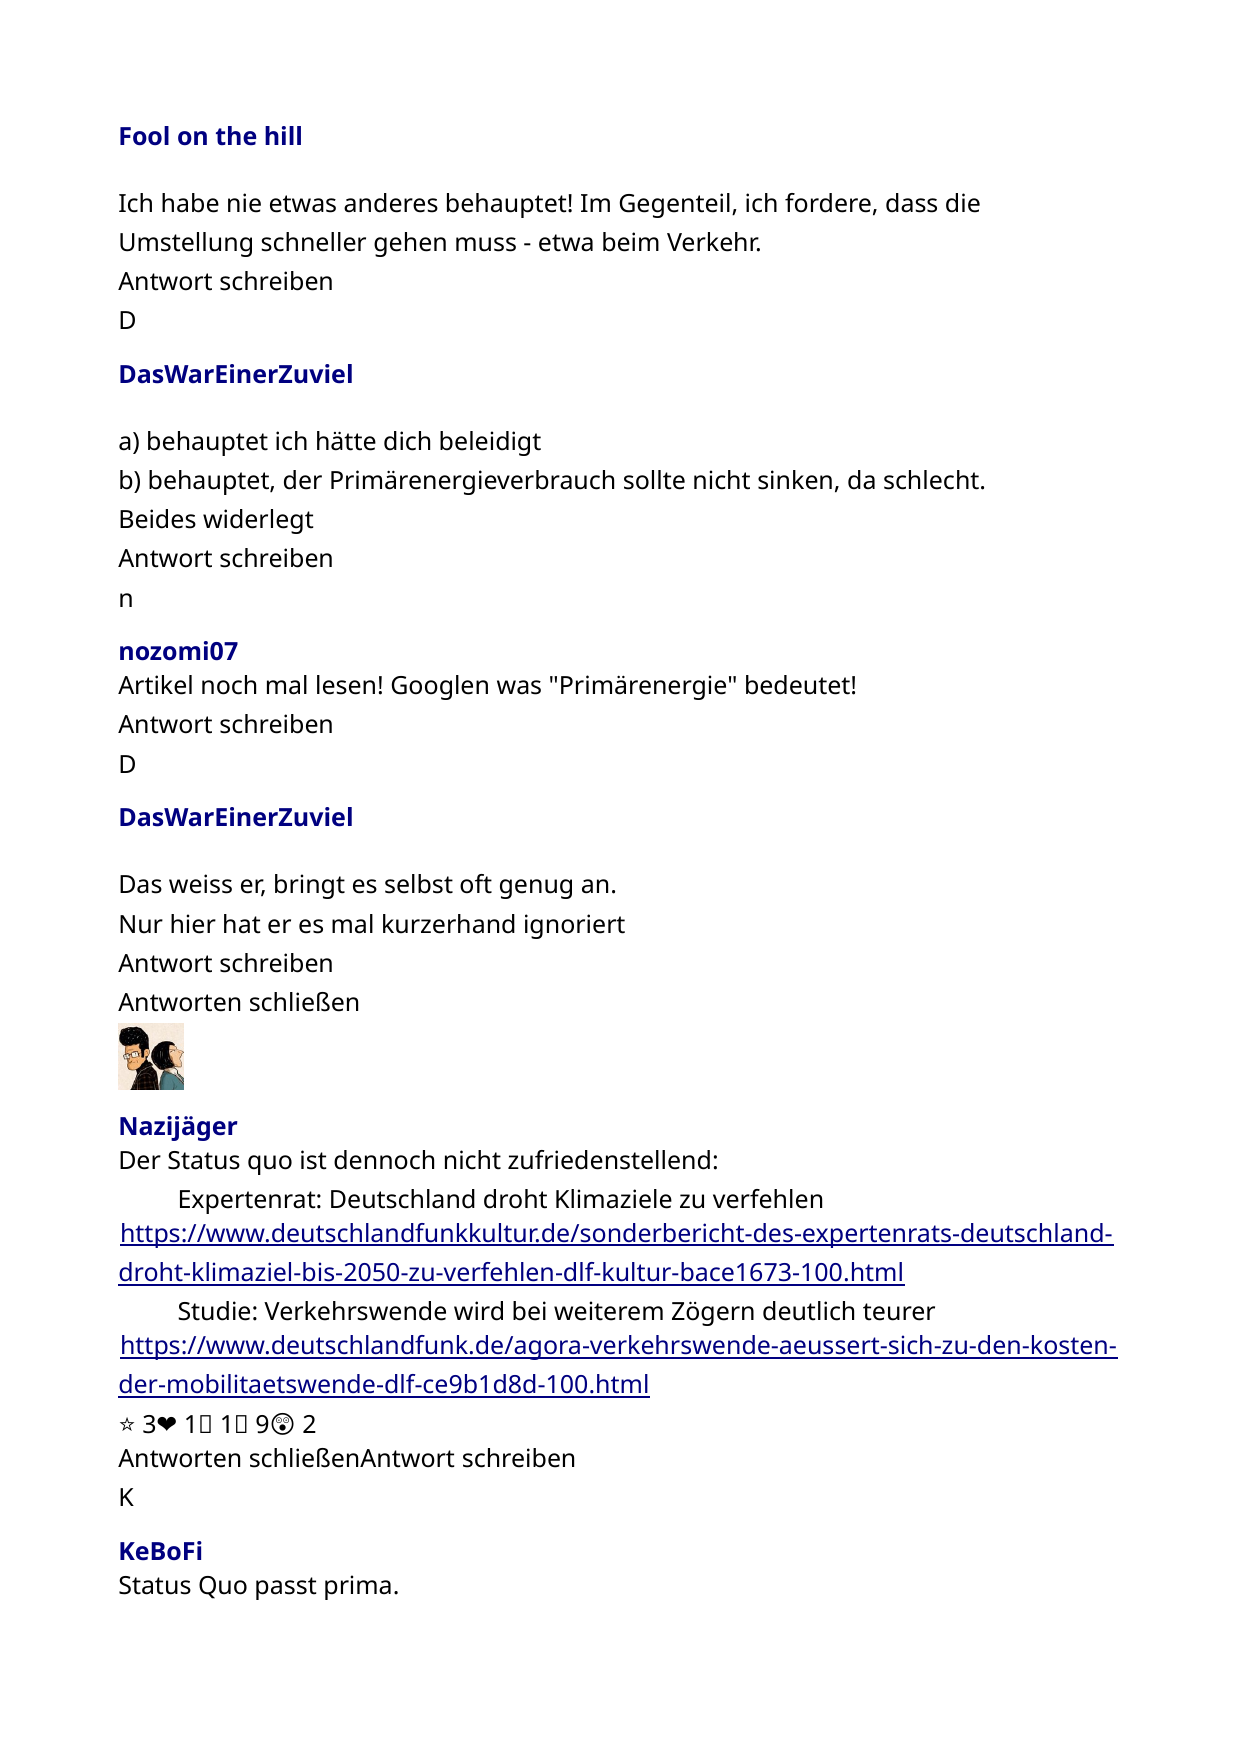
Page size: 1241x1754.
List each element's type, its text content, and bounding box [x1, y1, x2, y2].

text https://www.deutschlandfunk.de/agora-verkehrswende-aeussert-sich-zu-den-kosten-der-mobilitaetswende-dlf-ce9b1d8d-100.html [118, 1328, 1122, 1401]
text ⭐️ 3❤️ 1🙁 1🤨 9😲 2 [118, 1406, 1122, 1440]
text Antwort schreiben [118, 263, 1122, 298]
text n [118, 580, 1122, 614]
text Ich habe nie etwas anderes behauptet! Im Gegenteil, ich fordere, dass die Umstellung schneller gehen muss - etwa beim Verkehr. [118, 185, 1122, 258]
subtitle Nazijäger [118, 1108, 1122, 1142]
text Antworten schließenAntwort schreiben [118, 1440, 1122, 1474]
picture [118, 1023, 184, 1090]
text Nur hier hat er es mal kurzerhand ignoriert [118, 906, 1122, 940]
text Artikel noch mal lesen! Googlen was "Primärenergie" bedeutet! [118, 668, 1122, 702]
text Antwort schreiben [118, 707, 1122, 741]
text Beides widerlegt [118, 502, 1122, 536]
text D [118, 303, 1122, 337]
text K [118, 1479, 1122, 1514]
text Studie: Verkehrswende wird bei weiterem Zögern deutlich teurer [177, 1294, 1063, 1328]
subtitle nozomi07 [118, 634, 1122, 668]
subtitle DasWarEinerZuviel [118, 356, 1122, 391]
text Antwort schreiben [118, 541, 1122, 575]
text Der Status quo ist dennoch nicht zufriedenstellend: [118, 1142, 1122, 1176]
text a) behauptet ich hätte dich beleidigt [118, 423, 1122, 458]
text Expertenrat: Deutschland droht Klimaziele zu verfehlen [177, 1182, 1063, 1216]
subtitle KeBoFi [118, 1533, 1122, 1567]
text https://www.deutschlandfunkkultur.de/sonderbericht-des-expertenrats-deutschland-droht-klimaziel-bis-2050-zu-verfehlen-dlf-kultur-bace1673-100.html [118, 1216, 1122, 1289]
text D [118, 746, 1122, 780]
text Antwort schreiben [118, 946, 1122, 979]
text Das weiss er, bringt es selbst oft genug an. [118, 867, 1122, 901]
subtitle DasWarEinerZuviel [118, 800, 1122, 834]
text Antworten schließen [118, 985, 1122, 1019]
subtitle Fool on the hill [118, 118, 1122, 152]
text b) behauptet, der Primärenergieverbrauch sollte nicht sinken, da schlecht. [118, 463, 1122, 497]
text Status Quo passt prima. [118, 1567, 1122, 1601]
